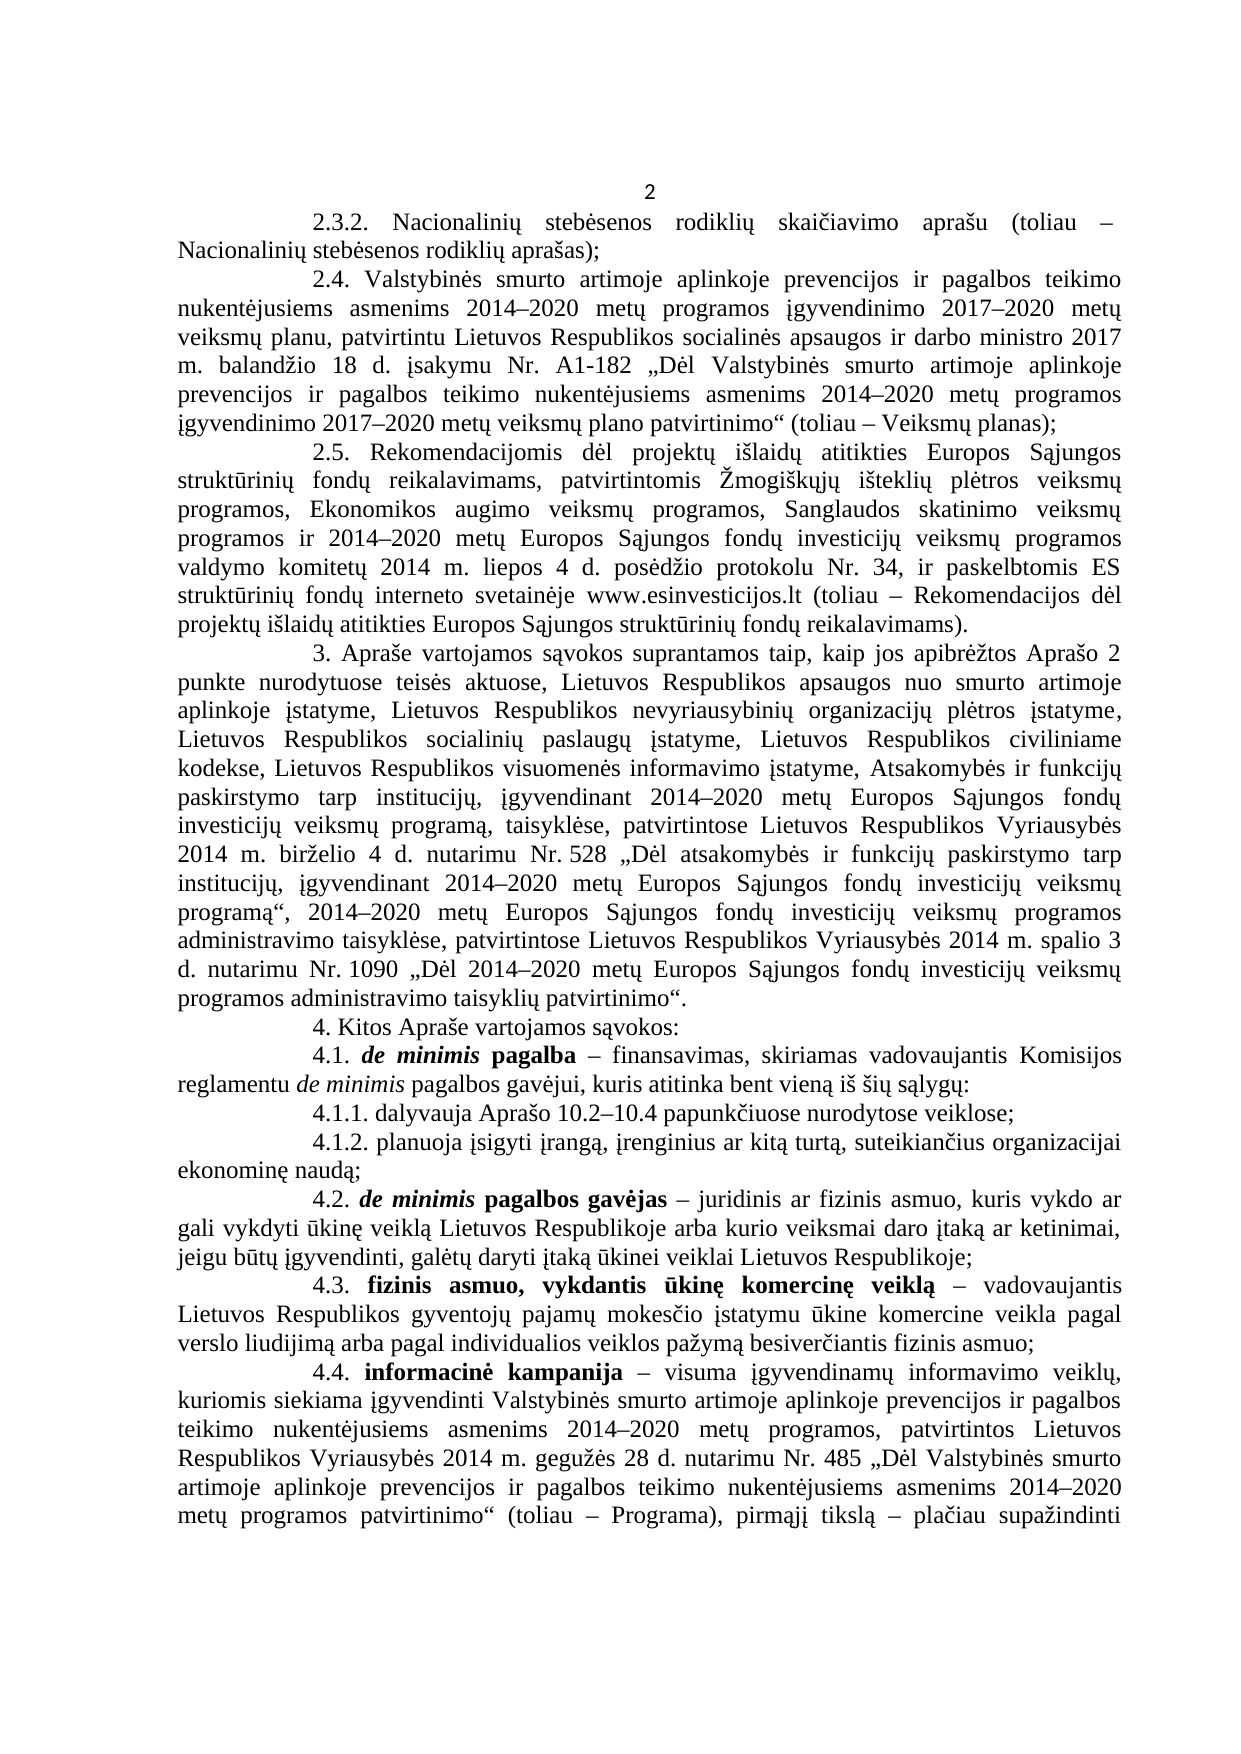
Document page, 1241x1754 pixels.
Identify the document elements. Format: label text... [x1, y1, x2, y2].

text 2.5. Rekomendacijomis dėl projektų išlaidų atitikties Europos Sąjungos struktūrinių fondų reikalavimams, patvirtintomis Žmogiškųjų išteklių plėtros veiksmų programos, Ekonomikos augimo veiksmų programos, Sanglaudos skatinimo veiksmų programos ir 2014–2020 metų Europos Sąjungos fondų investicijų veiksmų programos valdymo komitetų 2014 m. liepos 4 d. posėdžio protokolu Nr. 34, ir paskelbtomis ES struktūrinių fondų interneto svetainėje www.esinvesticijos.lt (toliau – Rekomendacijos dėl projektų išlaidų atitikties Europos Sąjungos struktūrinių fondų reikalavimams). [177, 437, 1122, 638]
text 3. Apraše vartojamos sąvokos suprantamos taip, kaip jos apibrėžtos Aprašo 2 punkte nurodytuose teisės aktuose, Lietuvos Respublikos apsaugos nuo smurto artimoje aplinkoje įstatyme, Lietuvos Respublikos nevyriausybinių organizacijų plėtros įstatyme, Lietuvos Respublikos socialinių paslaugų įstatyme, Lietuvos Respublikos civiliniame kodekse, Lietuvos Respublikos visuomenės informavimo įstatyme, Atsakomybės ir funkcijų paskirstymo tarp institucijų, įgyvendinant 2014–2020 metų Europos Sąjungos fondų investicijų veiksmų programą, taisyklėse, patvirtintose Lietuvos Respublikos Vyriausybės 2014 m. birželio 4 d. nutarimu Nr. 528 „Dėl atsakomybės ir funkcijų paskirstymo tarp institucijų, įgyvendinant 2014–2020 metų Europos Sąjungos fondų investicijų veiksmų programą“, 2014–2020 metų Europos Sąjungos fondų investicijų veiksmų programos administravimo taisyklėse, patvirtintose Lietuvos Respublikos Vyriausybės 2014 m. spalio 3 d. nutarimu Nr. 1090 „Dėl 2014–2020 metų Europos Sąjungos fondų investicijų veiksmų programos administravimo taisyklių patvirtinimo“. [177, 638, 1122, 1012]
text 4. Kitos Apraše vartojamos sąvokos: [177, 1012, 1122, 1040]
text 2.4. Valstybinės smurto artimoje aplinkoje prevencijos ir pagalbos teikimo nukentėjusiems asmenims 2014–2020 metų programos įgyvendinimo 2017–2020 metų veiksmų planu, patvirtintu Lietuvos Respublikos socialinės apsaugos ir darbo ministro 2017 m. balandžio 18 d. įsakymu Nr. A1-182 „Dėl Valstybinės smurto artimoje aplinkoje prevencijos ir pagalbos teikimo nukentėjusiems asmenims 2014–2020 metų programos įgyvendinimo 2017–2020 metų veiksmų plano patvirtinimo“ (toliau – Veiksmų planas); [177, 264, 1122, 437]
text 4.4. informacinė kampanija – visuma įgyvendinamų informavimo veiklų, kuriomis siekiama įgyvendinti Valstybinės smurto artimoje aplinkoje prevencijos ir pagalbos teikimo nukentėjusiems asmenims 2014–2020 metų programos, patvirtintos Lietuvos Respublikos Vyriausybės 2014 m. gegužės 28 d. nutarimu Nr. 485 „Dėl Valstybinės smurto artimoje aplinkoje prevencijos ir pagalbos teikimo nukentėjusiems asmenims 2014–2020 metų programos patvirtinimo“ (toliau – Programa), pirmąjį tikslą – plačiau supažindinti [177, 1357, 1122, 1529]
text 4.1. de minimis pagalba – finansavimas, skiriamas vadovaujantis Komisijos reglamentu de minimis pagalbos gavėjui, kuris atitinka bent vieną iš šių sąlygų: [177, 1040, 1122, 1098]
text 4.1.2. planuoja įsigyti įrangą, įrenginius ar kitą turtą, suteikiančius organizacijai ekonominę naudą; [177, 1127, 1122, 1184]
text 4.3. fizinis asmuo, vykdantis ūkinę komercinę veiklą – vadovaujantis Lietuvos Respublikos gyventojų pajamų mokesčio įstatymu ūkine komercine veikla pagal verslo liudijimą arba pagal individualios veiklos pažymą besiverčiantis fizinis asmuo; [177, 1270, 1122, 1357]
text 2.3.2. Nacionalinių stebėsenos rodiklių skaičiavimo aprašu (toliau – Nacionalinių stebėsenos rodiklių aprašas); [177, 207, 1114, 264]
text 4.1.1. dalyvauja Aprašo 10.2–10.4 papunkčiuose nurodytose veiklose; [177, 1098, 1122, 1127]
text 4.2. de minimis pagalbos gavėjas – juridinis ar fizinis asmuo, kuris vykdo ar gali vykdyti ūkinę veiklą Lietuvos Respublikoje arba kurio veiksmai daro įtaką ar ketinimai, jeigu būtų įgyvendinti, galėtų daryti įtaką ūkinei veiklai Lietuvos Respublikoje; [177, 1184, 1122, 1270]
